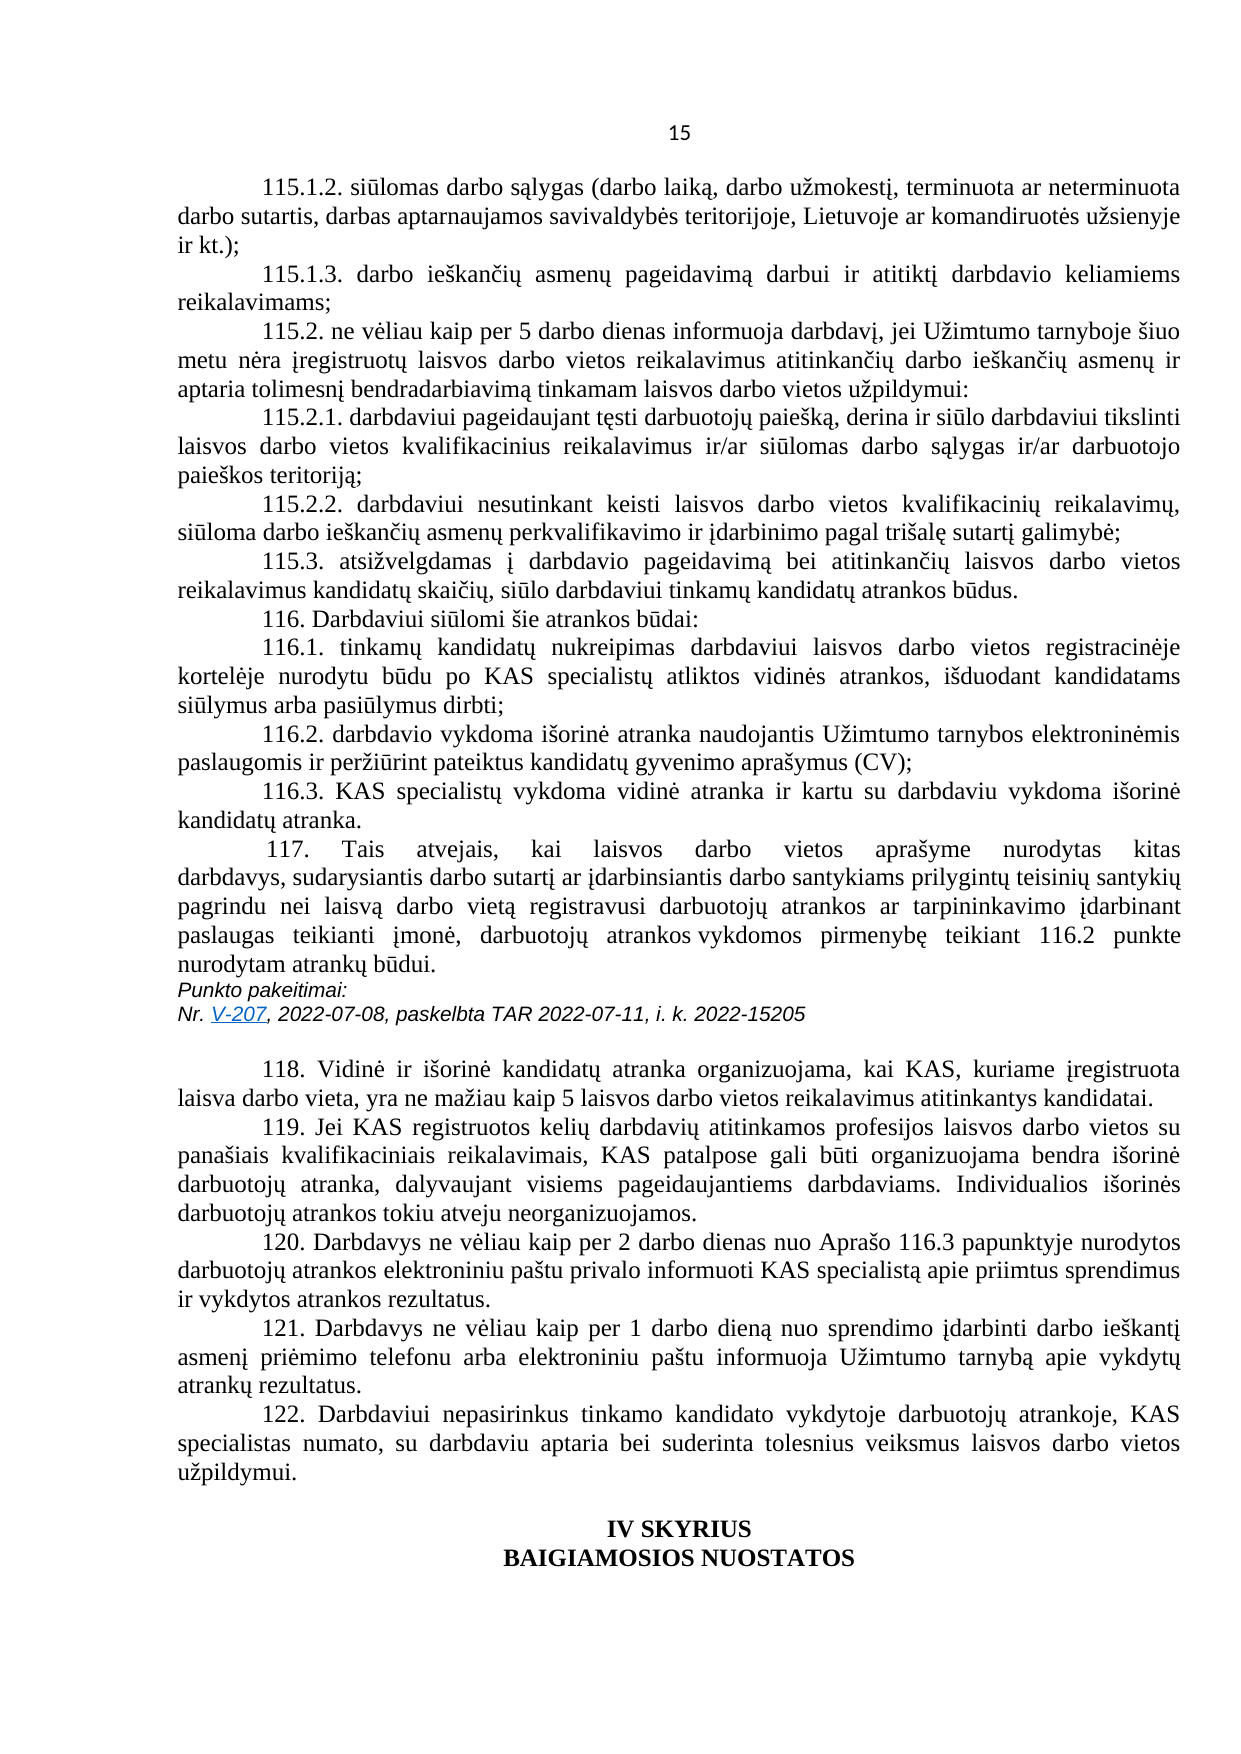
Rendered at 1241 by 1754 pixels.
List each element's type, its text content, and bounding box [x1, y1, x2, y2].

text 116.3. KAS specialistų vykdoma vidinė atranka ir kartu su darbdaviu vykdoma išorinė kandidatų atranka. [177, 776, 1181, 834]
text 116. Darbdaviui siūlomi šie atrankos būdai: [177, 604, 1181, 632]
text 122. Darbdaviui nepasirinkus tinkamo kandidato vykdytoje darbuotojų atrankoje, KAS specialistas numato, su darbdaviu aptaria bei suderinta tolesnius veiksmus laisvos darbo vietos užpildymui. [177, 1399, 1181, 1485]
text 116.1. tinkamų kandidatų nukreipimas darbdaviui laisvos darbo vietos registracinėje kortelėje nurodytu būdu po KAS specialistų atliktos vidinės atrankos, išduodant kandidatams siūlymus arba pasiūlymus dirbti; [177, 632, 1181, 719]
text 117. Tais atvejais, kai laisvos darbo vietos aprašyme nurodytas kitas darbdavys, sudarysiantis darbo sutartį ar įdarbinsiantis darbo santykiams prilygintų teisinių santykių pagrindu nei laisvą darbo vietą registravusi darbuotojų atrankos ar tarpininkavimo įdarbinant paslaugas teikianti įmonė, darbuotojų atrankos vykdomos pirmenybę teikiant 116.2 punkte nurodytam atrankų būdui. [177, 834, 1181, 977]
text BAIGIAMOSIOS NUOSTATOS [177, 1543, 1181, 1572]
text IV SKYRIUS [177, 1514, 1181, 1543]
text 115.1.3. darbo ieškančių asmenų pageidavimą darbui ir atitiktį darbdavio keliamiems reikalavimams; [177, 259, 1181, 316]
text 120. Darbdavys ne vėliau kaip per 2 darbo dienas nuo Aprašo 116.3 papunktyje nurodytos darbuotojų atrankos elektroniniu paštu privalo informuoti KAS specialistą apie priimtus sprendimus ir vykdytos atrankos rezultatus. [177, 1227, 1181, 1313]
text 116.2. darbdavio vykdoma išorinė atranka naudojantis Užimtumo tarnybos elektroninėmis paslaugomis ir peržiūrint pateiktus kandidatų gyvenimo aprašymus (CV); [177, 719, 1181, 776]
text Nr. V-207, 2022-07-08, paskelbta TAR 2022-07-11, i. k. 2022-15205 [177, 1001, 1181, 1025]
text 115.2.1. darbdaviui pageidaujant tęsti darbuotojų paiešką, derina ir siūlo darbdaviui tikslinti laisvos darbo vietos kvalifikacinius reikalavimus ir/ar siūlomas darbo sąlygas ir/ar darbuotojo paieškos teritoriją; [177, 402, 1181, 489]
text 121. Darbdavys ne vėliau kaip per 1 darbo dieną nuo sprendimo įdarbinti darbo ieškantį asmenį priėmimo telefonu arba elektroniniu paštu informuoja Užimtumo tarnybą apie vykdytų atrankų rezultatus. [177, 1313, 1181, 1399]
text 115.1.2. siūlomas darbo sąlygas (darbo laiką, darbo užmokestį, terminuota ar neterminuota darbo sutartis, darbas aptarnaujamos savivaldybės teritorijoje, Lietuvoje ar komandiruotės užsienyje ir kt.); [177, 172, 1181, 259]
text 118. Vidinė ir išorinė kandidatų atranka organizuojama, kai KAS, kuriame įregistruota laisva darbo vieta, yra ne mažiau kaip 5 laisvos darbo vietos reikalavimus atitinkantys kandidatai. [177, 1054, 1181, 1112]
text 119. Jei KAS registruotos kelių darbdavių atitinkamos profesijos laisvos darbo vietos su panašiais kvalifikaciniais reikalavimais, KAS patalpose gali būti organizuojama bendra išorinė darbuotojų atranka, dalyvaujant visiems pageidaujantiems darbdaviams. Individualios išorinės darbuotojų atrankos tokiu atveju neorganizuojamos. [177, 1112, 1181, 1227]
text 115.2.2. darbdaviui nesutinkant keisti laisvos darbo vietos kvalifikacinių reikalavimų, siūloma darbo ieškančių asmenų perkvalifikavimo ir įdarbinimo pagal trišalę sutartį galimybė; [177, 489, 1181, 546]
text 115.2. ne vėliau kaip per 5 darbo dienas informuoja darbdavį, jei Užimtumo tarnyboje šiuo metu nėra įregistruotų laisvos darbo vietos reikalavimus atitinkančių darbo ieškančių asmenų ir aptaria tolimesnį bendradarbiavimą tinkamam laisvos darbo vietos užpildymui: [177, 316, 1181, 402]
text 115.3. atsižvelgdamas į darbdavio pageidavimą bei atitinkančių laisvos darbo vietos reikalavimus kandidatų skaičių, siūlo darbdaviui tinkamų kandidatų atrankos būdus. [177, 546, 1181, 604]
text Punkto pakeitimai: [177, 977, 1181, 1001]
